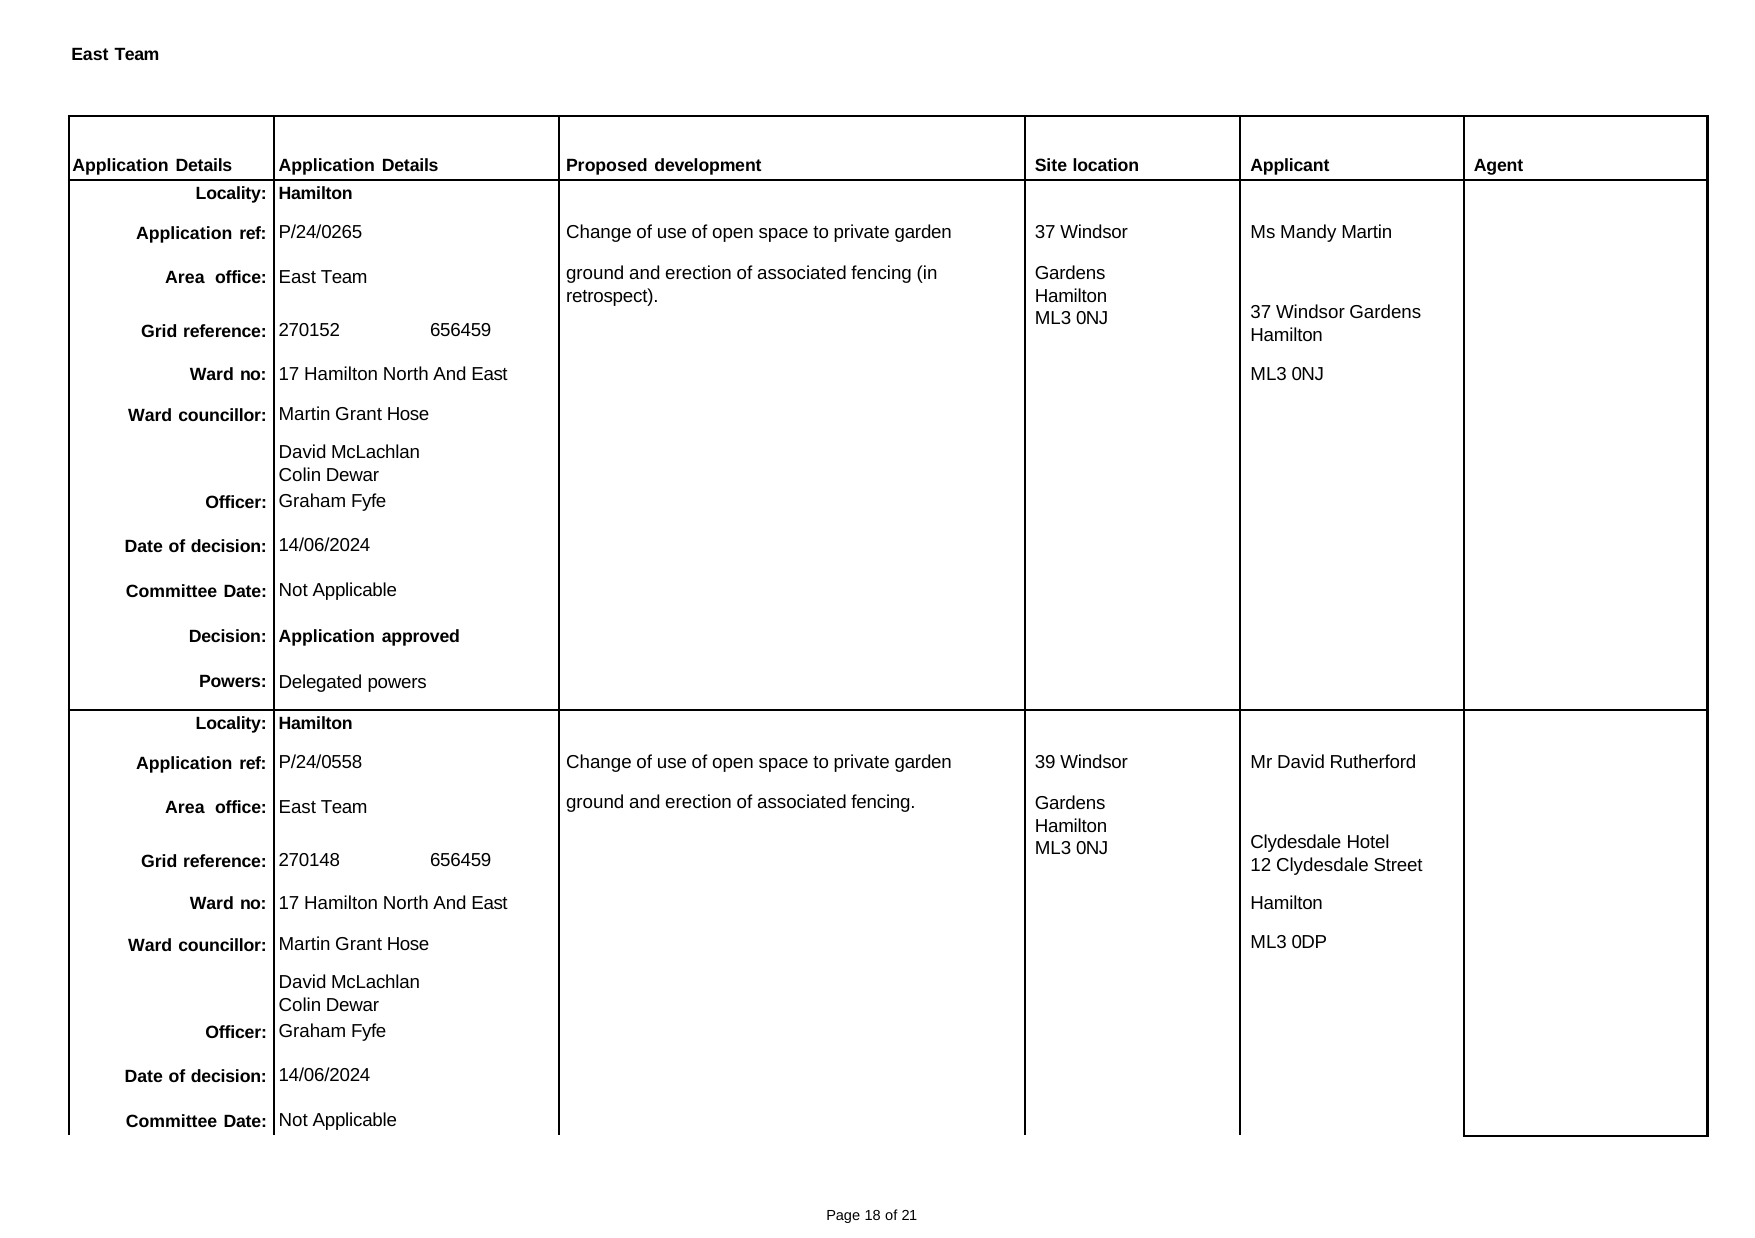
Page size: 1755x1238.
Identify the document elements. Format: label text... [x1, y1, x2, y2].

table_cell Gardens Hamilton ML3 0NJ [1026, 790, 1239, 892]
table_cell [1026, 930, 1239, 972]
table_cell Locality: [70, 181, 273, 220]
table_header Site location [1026, 117, 1239, 179]
table_cell Gardens Hamilton ML3 0NJ [1026, 260, 1239, 362]
table_cell [560, 972, 1024, 992]
table_cell Date of decision: [70, 529, 273, 573]
table_cell [560, 930, 1024, 972]
table_cell Application ref: [70, 220, 273, 259]
table_cell [560, 181, 1024, 220]
table_cell [1026, 362, 1239, 401]
table_cell Committee Date: [70, 573, 273, 618]
table_cell [1026, 442, 1239, 462]
table_cell Mr David Rutherford [1241, 750, 1463, 789]
table_cell [70, 992, 273, 1016]
table_cell [560, 573, 1024, 618]
table_cell [70, 972, 273, 992]
table_cell [560, 529, 1024, 573]
table_cell Graham Fyfe [275, 486, 558, 529]
table_cell East Team 270148 656459 [275, 790, 558, 892]
table_cell 39 Windsor [1026, 750, 1239, 789]
table_cell Date of decision: [70, 1059, 273, 1103]
table_cell Hamilton [275, 181, 558, 220]
table_cell [1241, 181, 1463, 220]
table_cell [1241, 1103, 1463, 1135]
table_cell [1241, 711, 1463, 750]
table_cell ground and erection of associated fencing (in retrospect). [560, 260, 1024, 362]
table_cell Graham Fyfe [275, 1016, 558, 1059]
table_cell Ward councillor: [70, 930, 273, 972]
table_cell Application approved [275, 618, 558, 663]
table_cell Not Applicable [275, 573, 558, 618]
table_cell [1026, 1103, 1239, 1135]
table_cell Colin Dewar [275, 462, 558, 486]
table_cell 14/06/2024 [275, 529, 558, 573]
table_cell Area office: Grid reference: [70, 790, 273, 892]
table_cell [1241, 529, 1463, 573]
table_cell 14/06/2024 [275, 1059, 558, 1103]
table_cell [1241, 462, 1463, 486]
table_cell Ward councillor: [70, 401, 273, 442]
table_cell Hamilton [275, 711, 558, 750]
table_cell [1026, 1016, 1239, 1059]
table_cell [560, 442, 1024, 462]
table_cell Change of use of open space to private garden [560, 750, 1024, 789]
table_cell Locality: [70, 711, 273, 750]
table_cell [560, 1016, 1024, 1059]
table_cell [560, 401, 1024, 442]
table_header Application Details [70, 117, 273, 179]
table_cell Officer: [70, 486, 273, 529]
table_cell [1241, 486, 1463, 529]
table_cell [560, 362, 1024, 401]
table_cell [560, 618, 1024, 663]
table_cell [560, 711, 1024, 750]
table_cell [1026, 663, 1239, 709]
table_cell Clydesdale Hotel 12 Clydesdale Street [1241, 790, 1463, 892]
table_cell [560, 1059, 1024, 1103]
table_cell [1026, 181, 1239, 220]
table_cell [1026, 401, 1239, 442]
table_cell [1026, 1059, 1239, 1103]
table_cell [70, 462, 273, 486]
table_cell [1026, 462, 1239, 486]
table_cell Committee Date: [70, 1103, 273, 1135]
table_cell Powers: [70, 663, 273, 709]
table_cell David McLachlan [275, 972, 558, 992]
table_cell [560, 992, 1024, 1016]
table_header Proposed development [560, 117, 1024, 179]
table_cell Ward no: [70, 892, 273, 930]
table_cell [560, 663, 1024, 709]
table_cell [1026, 529, 1239, 573]
table_cell [1241, 663, 1463, 709]
table_cell [1026, 486, 1239, 529]
table_cell [1241, 573, 1463, 618]
table_cell [1026, 711, 1239, 750]
table_cell P/24/0558 [275, 750, 558, 789]
table_cell 37 Windsor Gardens Hamilton [1241, 260, 1463, 362]
table_header Agent [1465, 117, 1706, 179]
table_cell [1241, 442, 1463, 462]
table_cell Ward no: [70, 362, 273, 401]
table_cell Martin Grant Hose [275, 930, 558, 972]
table_cell [1026, 892, 1239, 930]
table_cell ground and erection of associated fencing. [560, 790, 1024, 892]
table_cell Hamilton [1241, 892, 1463, 930]
table_cell Not Applicable [275, 1103, 558, 1135]
table_cell [1241, 618, 1463, 663]
table_cell Colin Dewar [275, 992, 558, 1016]
table_cell [1241, 972, 1463, 992]
table_cell [1026, 972, 1239, 992]
table_cell Officer: [70, 1016, 273, 1059]
table_cell [1026, 992, 1239, 1016]
table_cell [1465, 711, 1706, 1135]
table_cell 17 Hamilton North And East [275, 362, 558, 401]
table_cell [560, 1103, 1024, 1135]
table_cell East Team 270152 656459 [275, 260, 558, 362]
table_cell 17 Hamilton North And East [275, 892, 558, 930]
table_header Application Details [275, 117, 558, 179]
table_cell [560, 486, 1024, 529]
table_cell Area office: Grid reference: [70, 260, 273, 362]
table_cell [1026, 573, 1239, 618]
table_cell Martin Grant Hose [275, 401, 558, 442]
table_cell [1241, 1059, 1463, 1103]
table_cell P/24/0265 [275, 220, 558, 259]
table_cell [1241, 401, 1463, 442]
table_header Applicant [1241, 117, 1463, 179]
table_cell Ms Mandy Martin [1241, 220, 1463, 259]
table_cell [70, 442, 273, 462]
table_cell David McLachlan [275, 442, 558, 462]
table_cell [1465, 181, 1706, 709]
table_cell [1241, 992, 1463, 1016]
table_cell Delegated powers [275, 663, 558, 709]
table_cell ML3 0NJ [1241, 362, 1463, 401]
table_cell Decision: [70, 618, 273, 663]
table_cell [560, 462, 1024, 486]
table_cell Change of use of open space to private garden [560, 220, 1024, 259]
table_cell 37 Windsor [1026, 220, 1239, 259]
table_cell [560, 892, 1024, 930]
table_cell Application ref: [70, 750, 273, 789]
table_cell [1241, 1016, 1463, 1059]
table_cell ML3 0DP [1241, 930, 1463, 972]
table_cell [1026, 618, 1239, 663]
